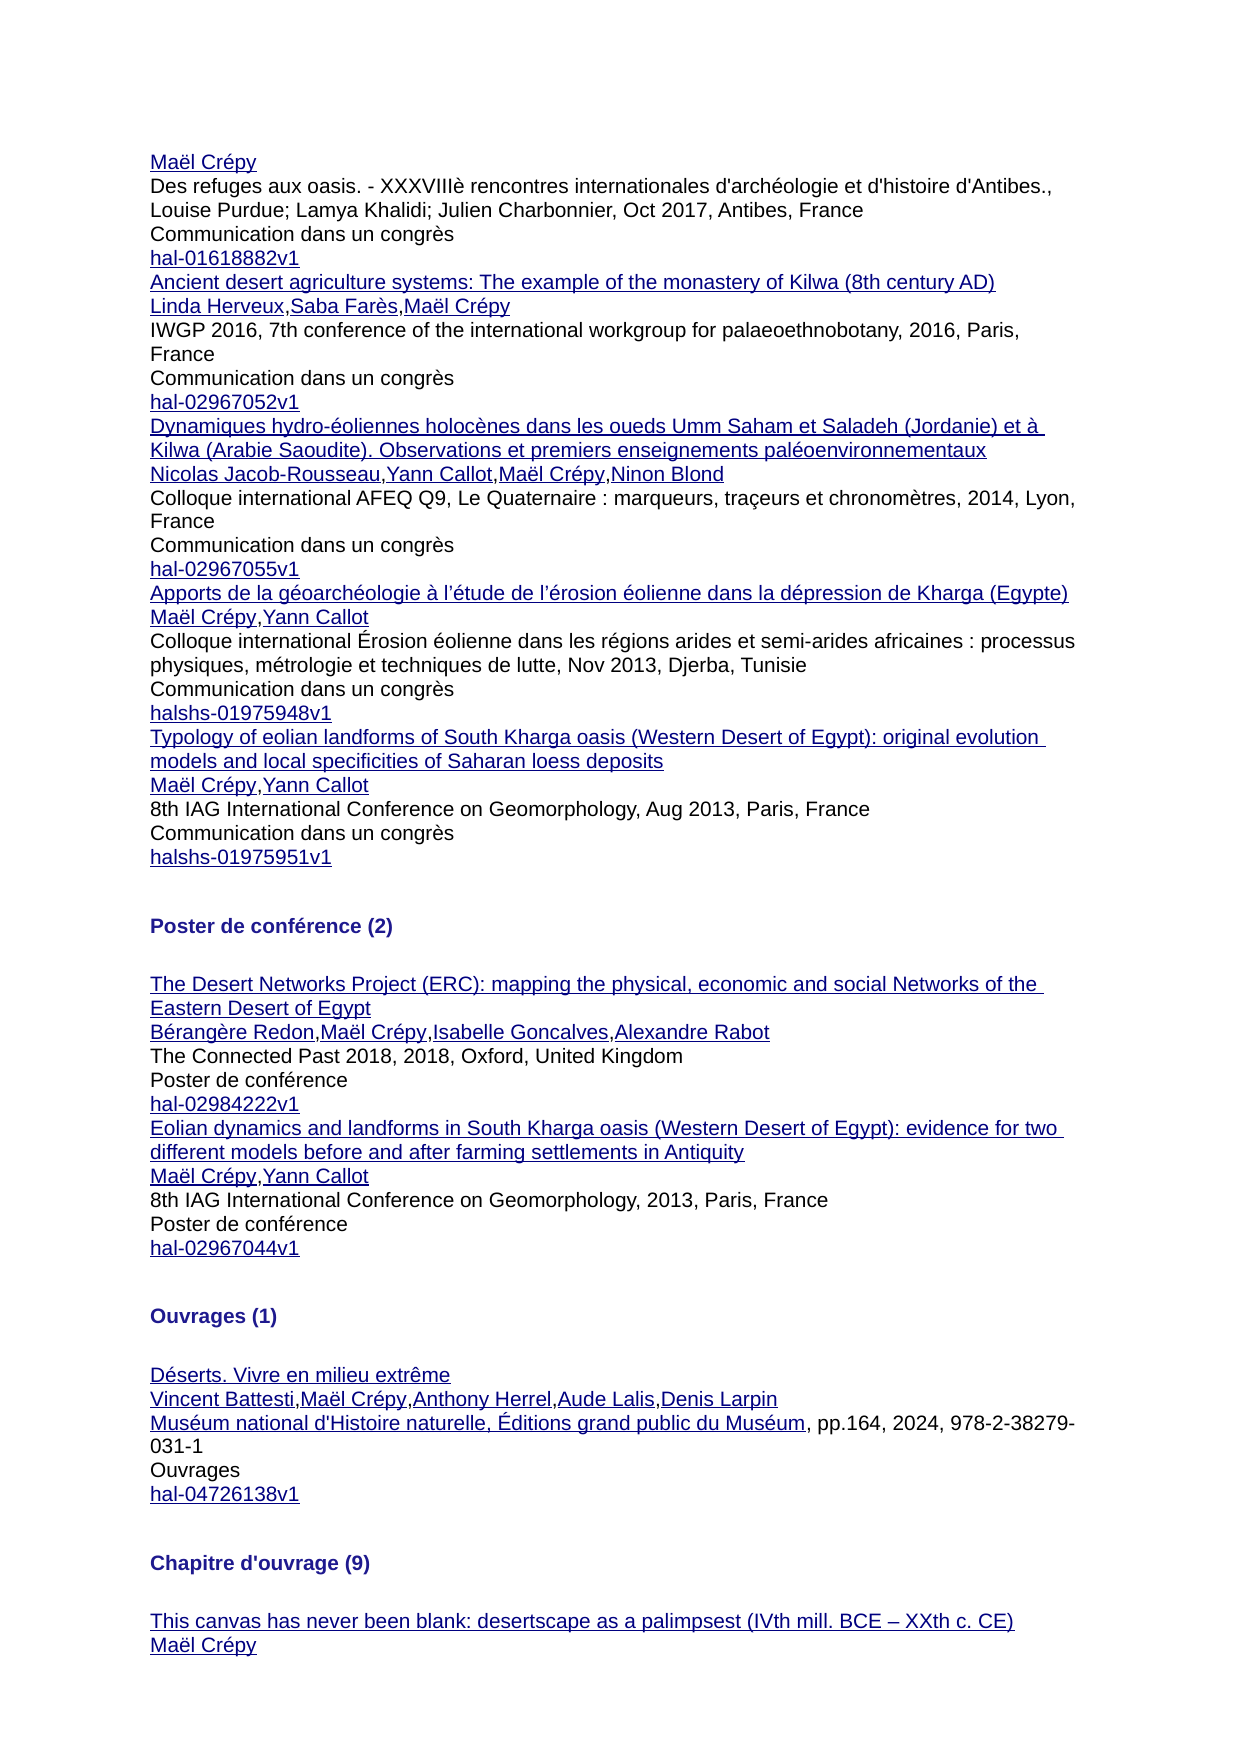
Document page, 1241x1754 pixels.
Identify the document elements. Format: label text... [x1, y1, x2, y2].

table_cell Ancient desert agriculture systems: The example of the monastery of Kilwa (8th century AD) Linda Herveux,Saba Farès,Maël Crépy IWGP 2016, 7th conference of the international workgroup for palaeoethnobotany, 2016, Paris, France Communication dans un congrès hal-02967052v1 [150, 270, 1090, 413]
table_cell Dynamiques hydro-éoliennes holocènes dans les oueds Umm Saham et Saladeh (Jordanie) et à Kilwa (Arabie Saoudite). Observations et premiers enseignements paléoenvironnementaux Nicolas Jacob-Rousseau,Yann Callot,Maël Crépy,Ninon Blond Colloque international AFEQ Q9, Le Quaternaire : marqueurs, traçeurs et chronomètres, 2014, Lyon, France Communication dans un congrès hal-02967055v1 [150, 414, 1090, 581]
table_header Déserts. Vivre en milieu extrême Vincent Battesti,Maël Crépy,Anthony Herrel,Aude Lalis,Denis Larpin Muséum national d'Histoire naturelle, Éditions grand public du Muséum, pp.164, 2024, 978-2-38279-031-1 Ouvrages hal-04726138v1 [150, 1363, 1090, 1506]
table_cell Maël Crépy Des refuges aux oasis. - XXXVIIIè rencontres internationales d'archéologie et d'histoire d'Antibes., Louise Purdue; Lamya Khalidi; Julien Charbonnier, Oct 2017, Antibes, France Communication dans un congrès hal-01618882v1 [150, 150, 1090, 270]
table_header The Desert Networks Project (ERC): mapping the physical, economic and social Networks of the Eastern Desert of Egypt Bérangère Redon,Maël Crépy,Isabelle Goncalves,Alexandre Rabot The Connected Past 2018, 2018, Oxford, United Kingdom Poster de conférence hal-02984222v1 [150, 972, 1090, 1116]
table_cell Eolian dynamics and landforms in South Kharga oasis (Western Desert of Egypt): evidence for two different models before and after farming settlements in Antiquity Maël Crépy,Yann Callot 8th IAG International Conference on Geomorphology, 2013, Paris, France Poster de conférence hal-02967044v1 [150, 1116, 1090, 1259]
subtitle Chapitre d'ouvrage (9) [150, 1551, 1090, 1575]
subtitle Ouvrages (1) [150, 1304, 1090, 1328]
table_cell Typology of eolian landforms of South Kharga oasis (Western Desert of Egypt): original evolution models and local specificities of Saharan loess deposits Maël Crépy,Yann Callot 8th IAG International Conference on Geomorphology, Aug 2013, Paris, France Communication dans un congrès halshs-01975951v1 [150, 725, 1090, 869]
table_header This canvas has never been blank: desertscape as a palimpsest (IVth mill. BCE – XXth c. CE) Maël Crépy [150, 1609, 1090, 1657]
subtitle Poster de conférence (2) [150, 913, 1090, 937]
table_cell Apports de la géoarchéologie à l’étude de l’érosion éolienne dans la dépression de Kharga (Egypte) Maël Crépy,Yann Callot Colloque international Érosion éolienne dans les régions arides et semi-arides africaines : processus physiques, métrologie et techniques de lutte, Nov 2013, Djerba, Tunisie Communication dans un congrès halshs-01975948v1 [150, 581, 1090, 725]
